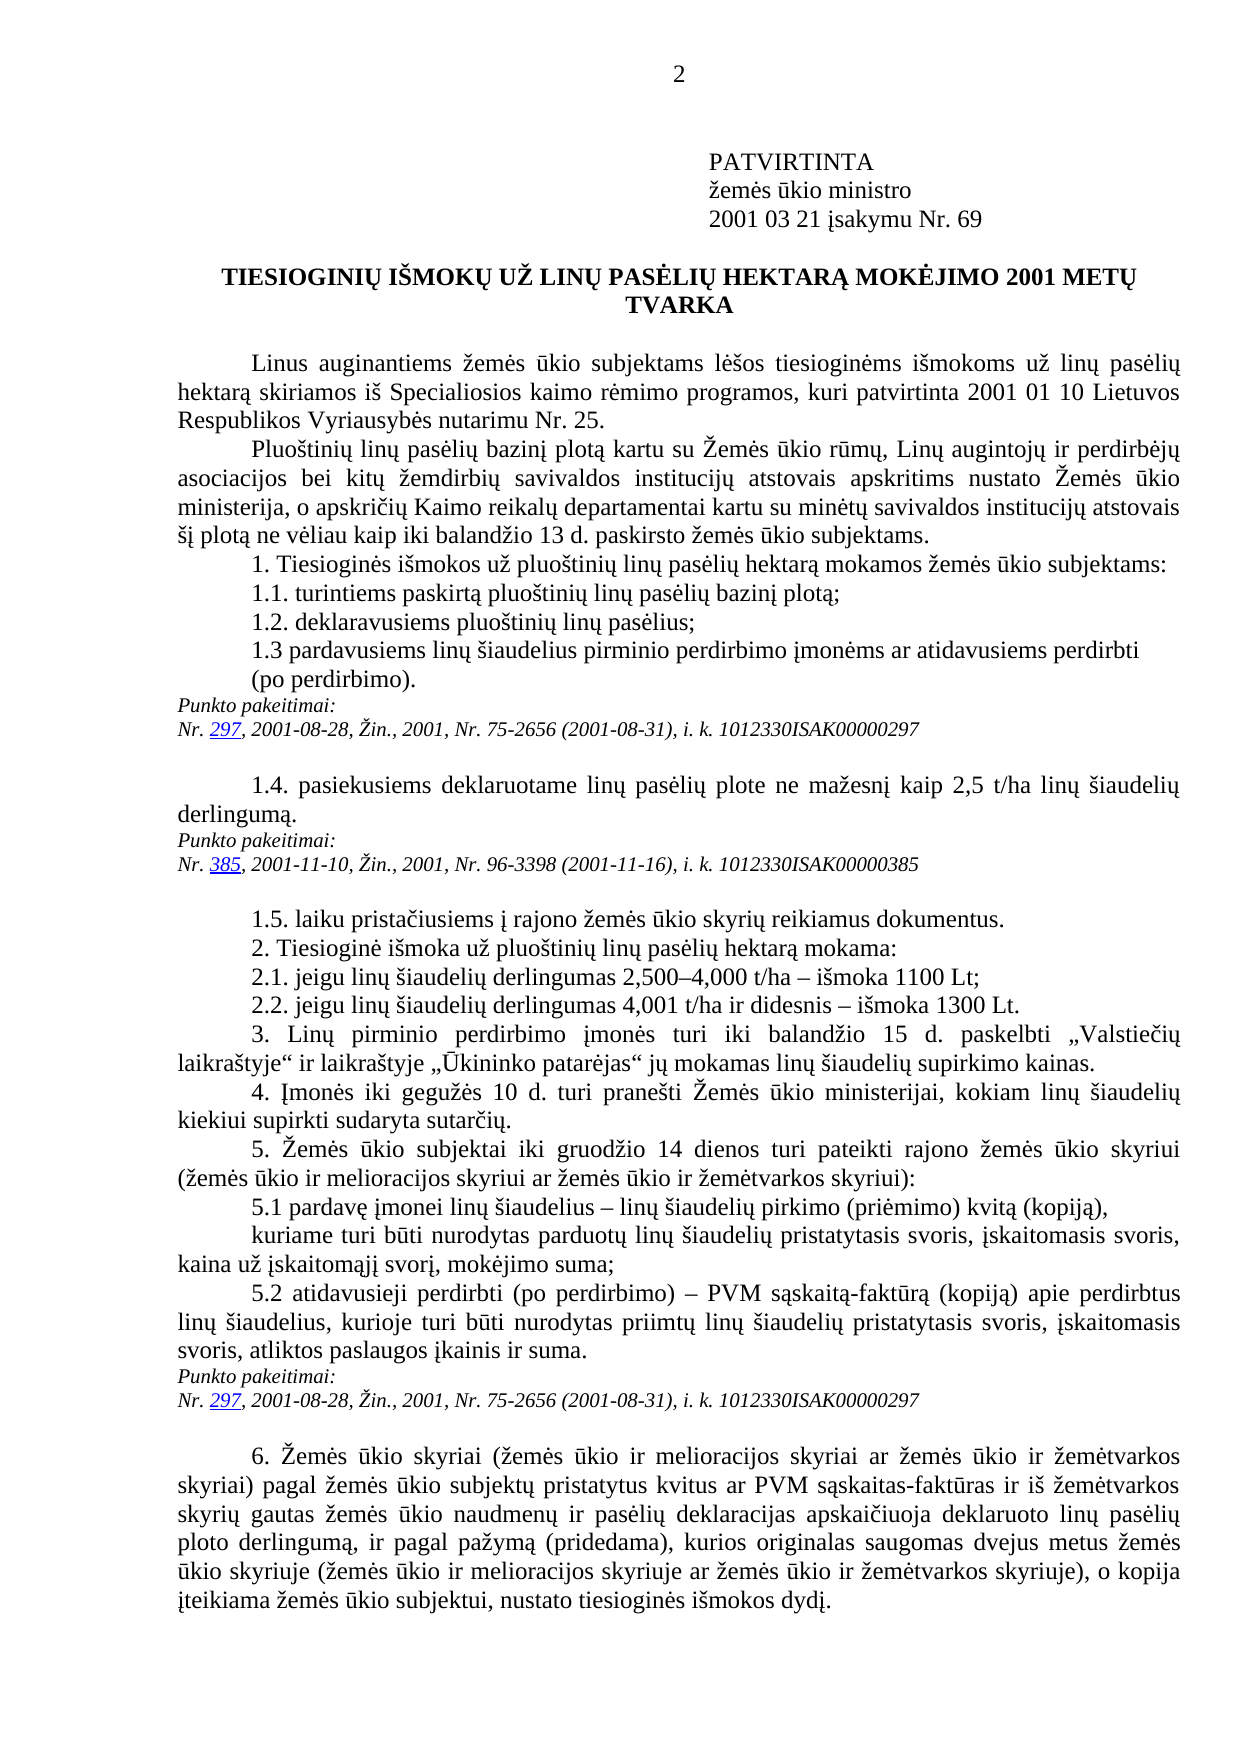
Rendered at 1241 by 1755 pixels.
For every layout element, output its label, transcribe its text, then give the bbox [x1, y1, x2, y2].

text Pluoštinių linų pasėlių bazinį plotą kartu su Žemės ūkio rūmų, Linų augintojų ir perdirbėjų asociacijos bei kitų žemdirbių savivaldos institucijų atstovais apskritims nustato Žemės ūkio ministerija, o apskričių Kaimo reikalų departamentai kartu su minėtų savivaldos institucijų atstovais šį plotą ne vėliau kaip iki balandžio 13 d. paskirsto žemės ūkio subjektams. [177, 434, 1181, 549]
text 1. Tiesioginės išmokos už pluoštinių linų pasėlių hektarą mokamos žemės ūkio subjektams: [177, 549, 1181, 578]
text 2.1. jeigu linų šiaudelių derlingumas 2,500–4,000 t/ha – išmoka 1100 Lt; [177, 962, 1181, 991]
text 5. Žemės ūkio subjektai iki gruodžio 14 dienos turi pateikti rajono žemės ūkio skyriui (žemės ūkio ir melioracijos skyriui ar žemės ūkio ir žemėtvarkos skyriui): [177, 1134, 1181, 1192]
text žemės ūkio ministro [177, 176, 1181, 204]
text Linus auginantiems žemės ūkio subjektams lėšos tiesioginėms išmokoms už linų pasėlių hektarą skiriamos iš Specialiosios kaimo rėmimo programos, kuri patvirtinta 2001 01 10 Lietuvos Respublikos Vyriausybės nutarimu Nr. 25. [177, 348, 1181, 434]
text Nr. 385, 2001-11-10, Žin., 2001, Nr. 96-3398 (2001-11-16), i. k. 1012330ISAK00000385 [177, 852, 1181, 876]
text 3. Linų pirminio perdirbimo įmonės turi iki balandžio 15 d. paskelbti „Valstiečių laikraštyje“ ir laikraštyje „Ūkininko patarėjas“ jų mokamas linų šiaudelių supirkimo kainas. [177, 1019, 1181, 1077]
text PATVIRTINTA [177, 147, 1181, 176]
text Punkto pakeitimai: [177, 693, 1181, 717]
text TIESIOGINIŲ IŠMOKŲ UŽ LINŲ PASĖLIŲ HEKTARĄ MOKĖJIMO 2001 METŲ TVARKA [177, 262, 1181, 319]
text 1.4. pasiekusiems deklaruotame linų pasėlių plote ne mažesnį kaip 2,5 t/ha linų šiaudelių derlingumą. [177, 770, 1181, 827]
text 2001 03 21 įsakymu Nr. 69 [177, 204, 1181, 233]
text 2.2. jeigu linų šiaudelių derlingumas 4,001 t/ha ir didesnis – išmoka 1300 Lt. [177, 991, 1181, 1019]
text 5.1 pardavę įmonei linų šiaudelius – linų šiaudelių pirkimo (priėmimo) kvitą (kopiją), [177, 1192, 1181, 1221]
text Punkto pakeitimai: [177, 827, 1181, 852]
text kuriame turi būti nurodytas parduotų linų šiaudelių pristatytasis svoris, įskaitomasis svoris, kaina už įskaitomąjį svorį, mokėjimo suma; [177, 1221, 1181, 1278]
text Nr. 297, 2001-08-28, Žin., 2001, Nr. 75-2656 (2001-08-31), i. k. 1012330ISAK00000297 [177, 717, 1181, 741]
text 1.3 pardavusiems linų šiaudelius pirminio perdirbimo įmonėms ar atidavusiems perdirbti [177, 636, 1181, 664]
text (po perdirbimo). [177, 664, 1181, 693]
text Nr. 297, 2001-08-28, Žin., 2001, Nr. 75-2656 (2001-08-31), i. k. 1012330ISAK00000297 [177, 1388, 1181, 1412]
text 1.5. laiku pristačiusiems į rajono žemės ūkio skyrių reikiamus dokumentus. [177, 904, 1181, 933]
text Punkto pakeitimai: [177, 1364, 1181, 1388]
text 1.2. deklaravusiems pluoštinių linų pasėlius; [177, 607, 1181, 636]
text 4. Įmonės iki gegužės 10 d. turi pranešti Žemės ūkio ministerijai, kokiam linų šiaudelių kiekiui supirkti sudaryta sutarčių. [177, 1077, 1181, 1134]
text 1.1. turintiems paskirtą pluoštinių linų pasėlių bazinį plotą; [177, 578, 1181, 607]
text 2. Tiesioginė išmoka už pluoštinių linų pasėlių hektarą mokama: [177, 933, 1181, 962]
text 6. Žemės ūkio skyriai (žemės ūkio ir melioracijos skyriai ar žemės ūkio ir žemėtvarkos skyriai) pagal žemės ūkio subjektų pristatytus kvitus ar PVM sąskaitas-faktūras ir iš žemėtvarkos skyrių gautas žemės ūkio naudmenų ir pasėlių deklaracijas apskaičiuoja deklaruoto linų pasėlių ploto derlingumą, ir pagal pažymą (pridedama), kurios originalas saugomas dvejus metus žemės ūkio skyriuje (žemės ūkio ir melioracijos skyriuje ar žemės ūkio ir žemėtvarkos skyriuje), o kopija įteikiama žemės ūkio subjektui, nustato tiesioginės išmokos dydį. [177, 1441, 1181, 1614]
text 5.2 atidavusieji perdirbti (po perdirbimo) – PVM sąskaitą-faktūrą (kopiją) apie perdirbtus linų šiaudelius, kurioje turi būti nurodytas priimtų linų šiaudelių pristatytasis svoris, įskaitomasis svoris, atliktos paslaugos įkainis ir suma. [177, 1278, 1181, 1364]
